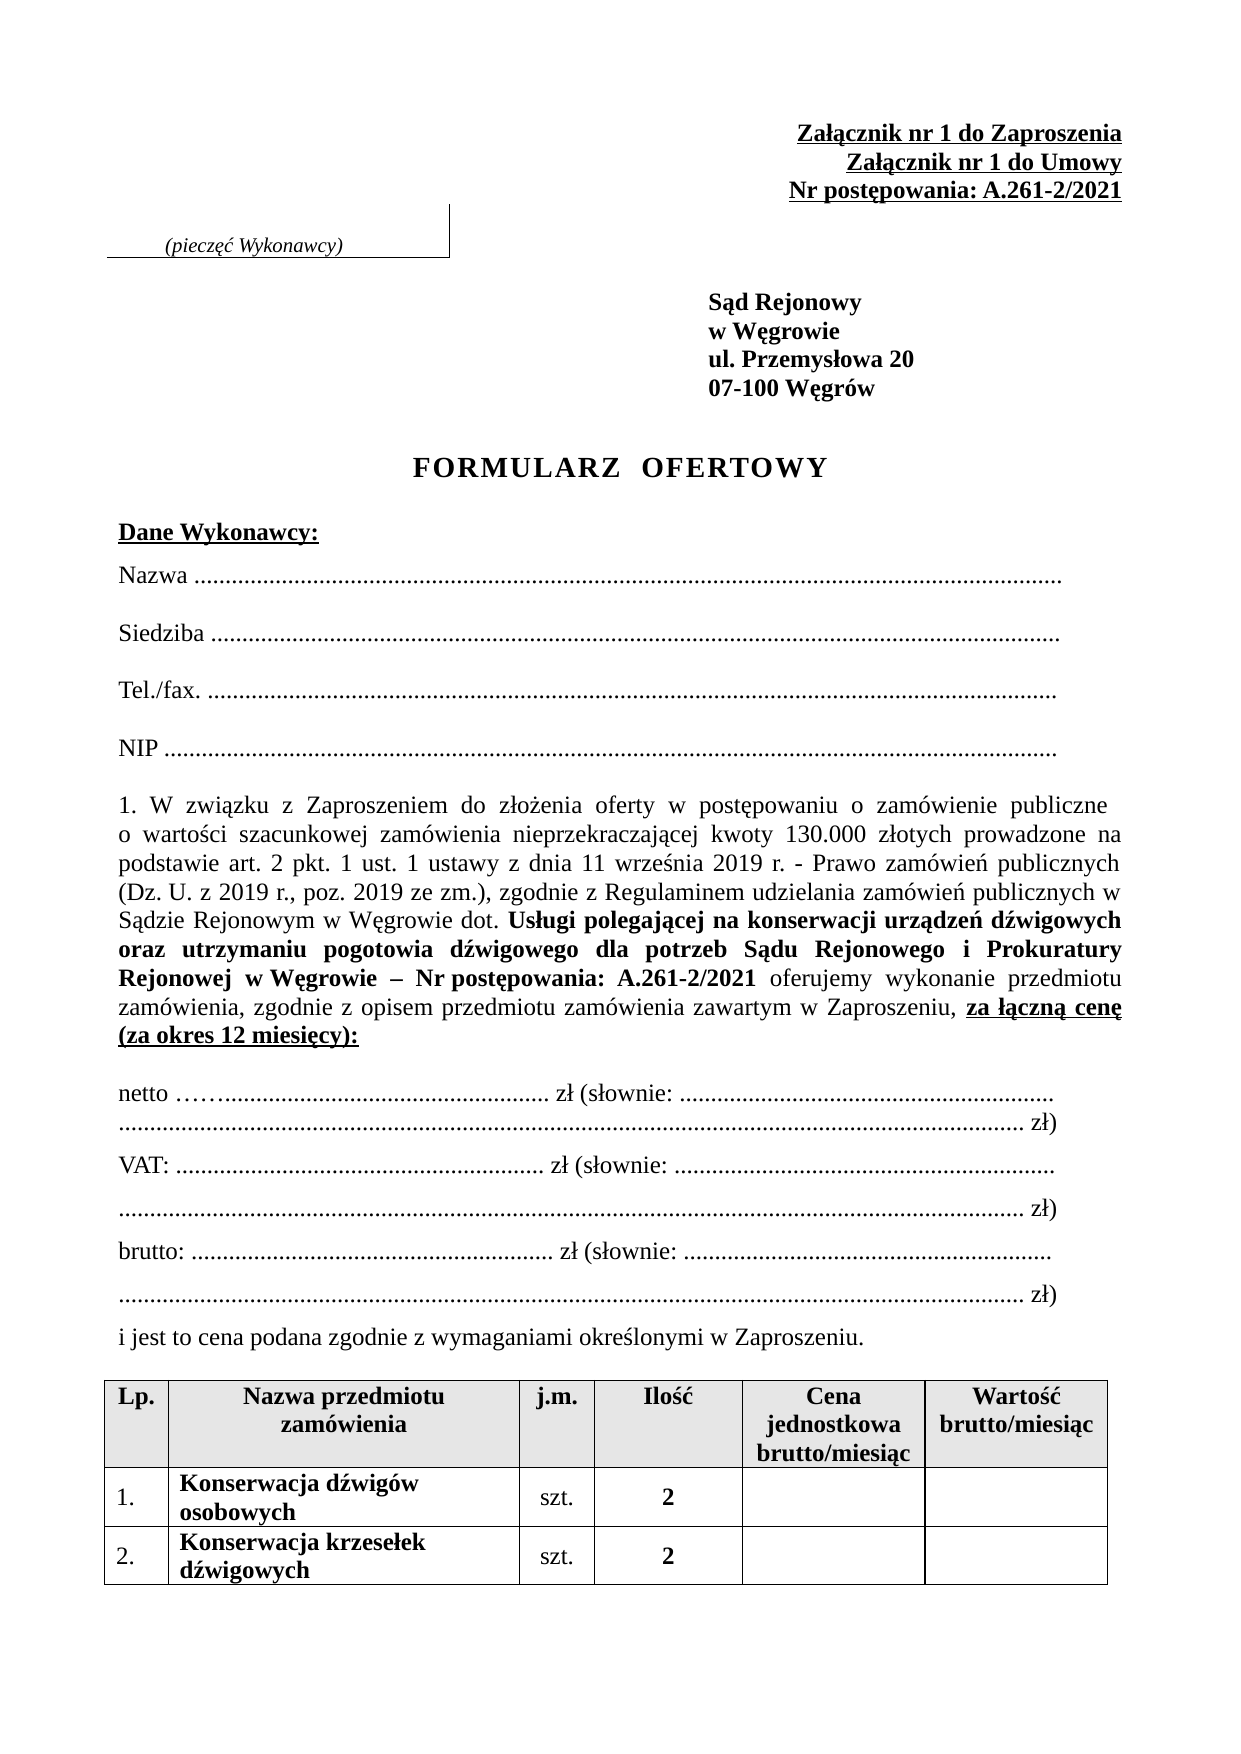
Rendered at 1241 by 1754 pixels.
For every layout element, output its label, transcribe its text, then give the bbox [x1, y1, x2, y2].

text VAT: ........................................................... zł (słownie: ............................................................. [118, 1150, 1122, 1178]
text ................................................................................................................................................. zł) [118, 1107, 1122, 1135]
text Załącznik nr 1 do Umowy [118, 147, 1122, 176]
text Nazwa ........................................................................................................................................... [118, 560, 1122, 589]
table_cell [743, 1468, 924, 1526]
table_cell 2. [105, 1527, 168, 1584]
table_cell 1. [105, 1468, 168, 1526]
text 1. W związku z Zaproszeniem do złożenia oferty w postępowaniu o zamówienie publiczne o wartości szacunkowej zamówienia nieprzekraczającej kwoty 130.000 złotych prowadzone na podstawie art. 2 pkt. 1 ust. 1 ustawy z dnia 11 września 2019 r. - Prawo zamówień publicznych (Dz. U. z 2019 r., poz. 2019 ze zm.), zgodnie z Regulaminem udzielania zamówień publicznych w Sądzie Rejonowym w Węgrowie dot. Usługi polegającej na konserwacji urządzeń dźwigowych oraz utrzymaniu pogotowia dźwigowego dla potrzeb Sądu Rejonowego i Prokuratury Rejonowej w Węgrowie – Nr postępowania: A.261-2/2021 oferujemy wykonanie przedmiotu zamówienia, zgodnie z opisem przedmiotu zamówienia zawartym w Zaproszeniu, za łączną cenę (za okres 12 miesięcy): [118, 790, 1122, 1049]
text w Węgrowie [708, 316, 1122, 344]
table_header Nazwa przedmiotu zamówienia [169, 1381, 519, 1467]
table_header Wartość brutto/miesiąc [926, 1381, 1107, 1467]
text brutto: .......................................................... zł (słownie: ........................................................... [118, 1236, 1122, 1265]
table_cell 2 [595, 1468, 742, 1526]
table_cell Konserwacja krzesełek dźwigowych [169, 1527, 519, 1584]
text Dane Wykonawcy: [118, 517, 1122, 546]
text Tel./fax. ........................................................................................................................................ [118, 675, 1122, 704]
table_header Cena jednostkowa brutto/miesiąc [743, 1381, 924, 1467]
table_header Lp. [105, 1381, 168, 1467]
table_header Ilość [595, 1381, 742, 1467]
text netto …….................................................... zł (słownie: ............................................................ [118, 1078, 1122, 1107]
text NIP ............................................................................................................................................... [118, 733, 1122, 762]
table_cell Konserwacja dźwigów osobowych [169, 1468, 519, 1526]
table_cell [926, 1527, 1107, 1584]
table_header (pieczęć Wykonawcy) [107, 204, 449, 257]
text ul. Przemysłowa 20 [708, 344, 1122, 373]
text 07-100 Węgrów [708, 373, 1122, 402]
text ................................................................................................................................................. zł) [118, 1193, 1122, 1222]
table_cell szt. [520, 1468, 594, 1526]
text ................................................................................................................................................. zł) [118, 1279, 1122, 1308]
text Nr postępowania: A.261-2/2021 [118, 176, 1122, 204]
text Siedziba ........................................................................................................................................ [118, 618, 1122, 647]
text FORMULARZ OFERTOWY [118, 450, 1122, 484]
table_header j.m. [520, 1381, 594, 1467]
text Sąd Rejonowy [634, 287, 1122, 316]
table_cell [926, 1468, 1107, 1526]
table_cell [743, 1527, 924, 1584]
text i jest to cena podana zgodnie z wymaganiami określonymi w Zaproszeniu. [118, 1322, 1122, 1351]
text Załącznik nr 1 do Zaproszenia [118, 118, 1122, 147]
table_cell szt. [520, 1527, 594, 1584]
table_cell 2 [595, 1527, 742, 1584]
